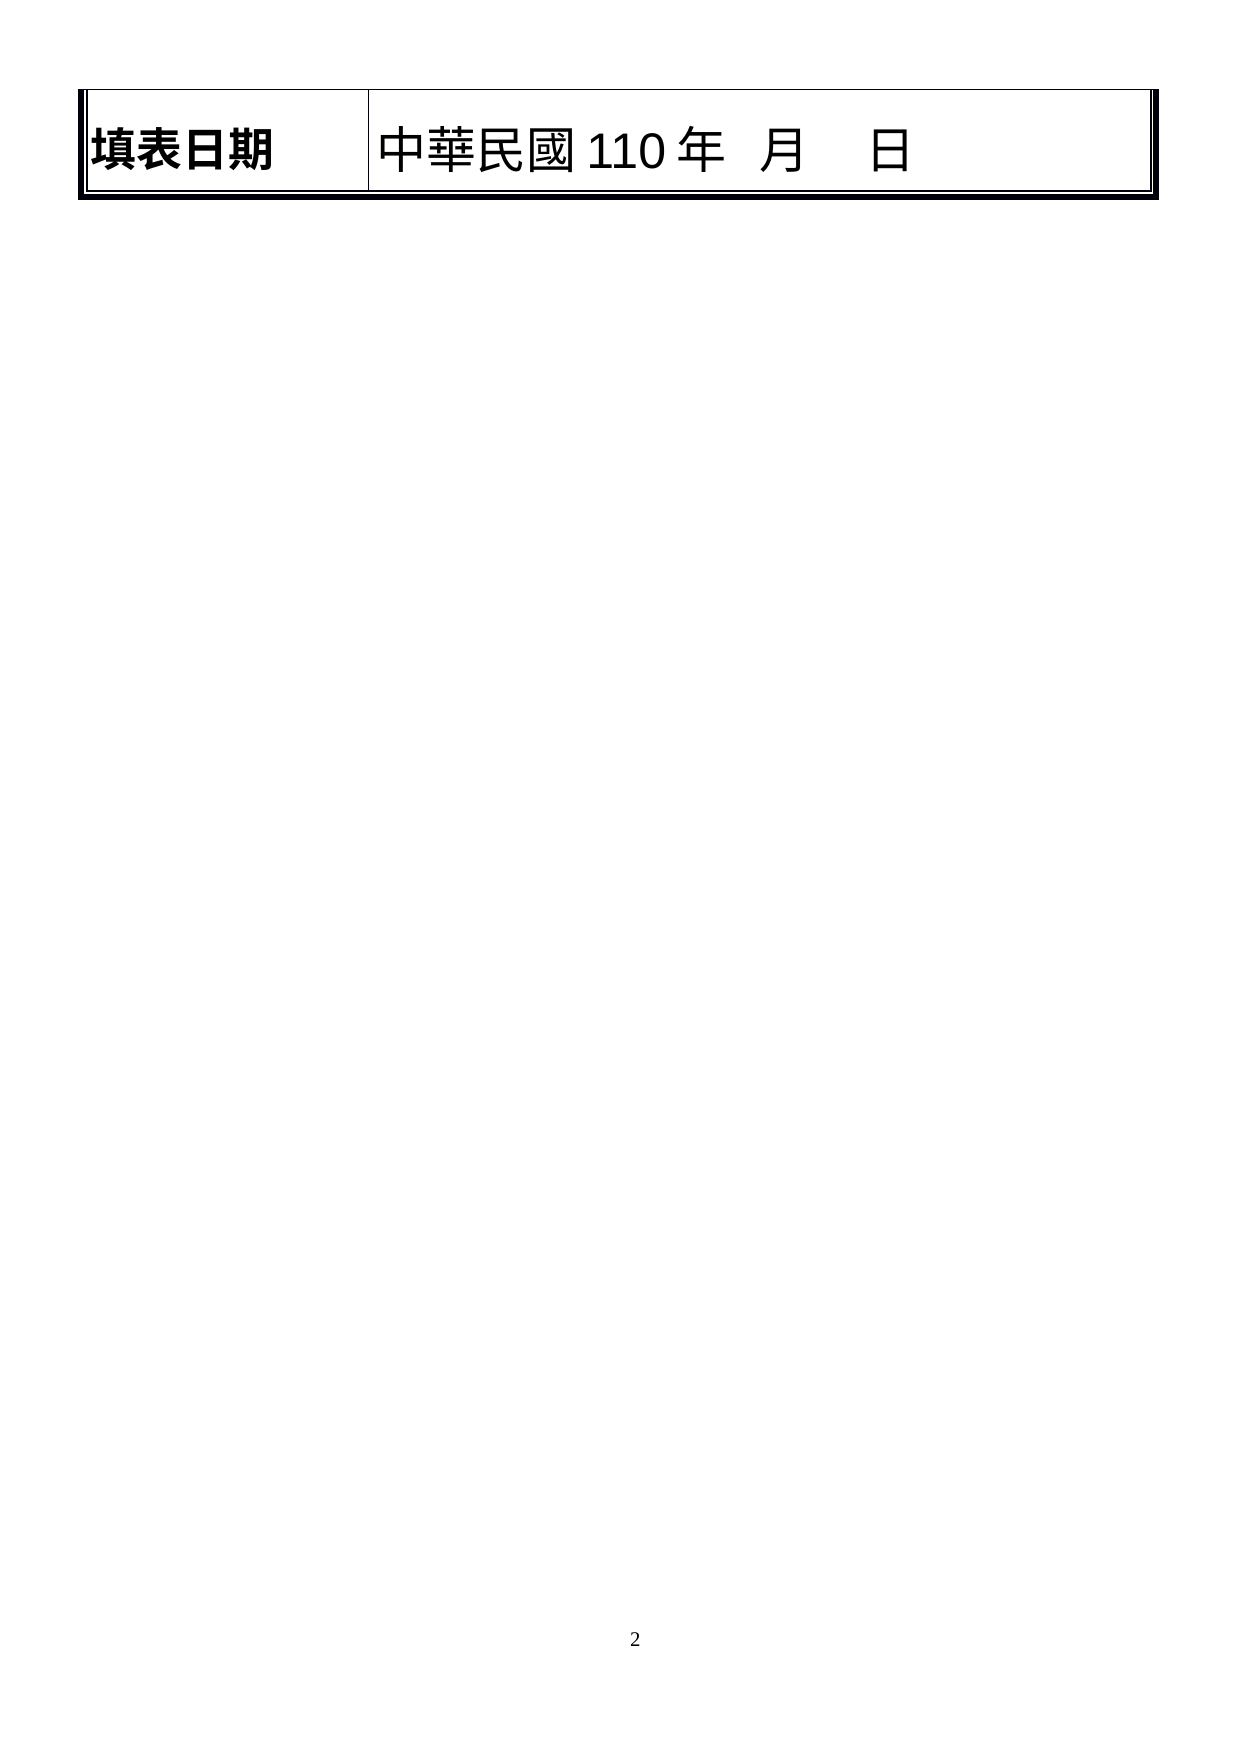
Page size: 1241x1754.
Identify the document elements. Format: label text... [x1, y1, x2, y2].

table_cell 中華民國110年 月 日 [369, 90, 1150, 190]
table_cell 填表日期 [88, 90, 368, 190]
